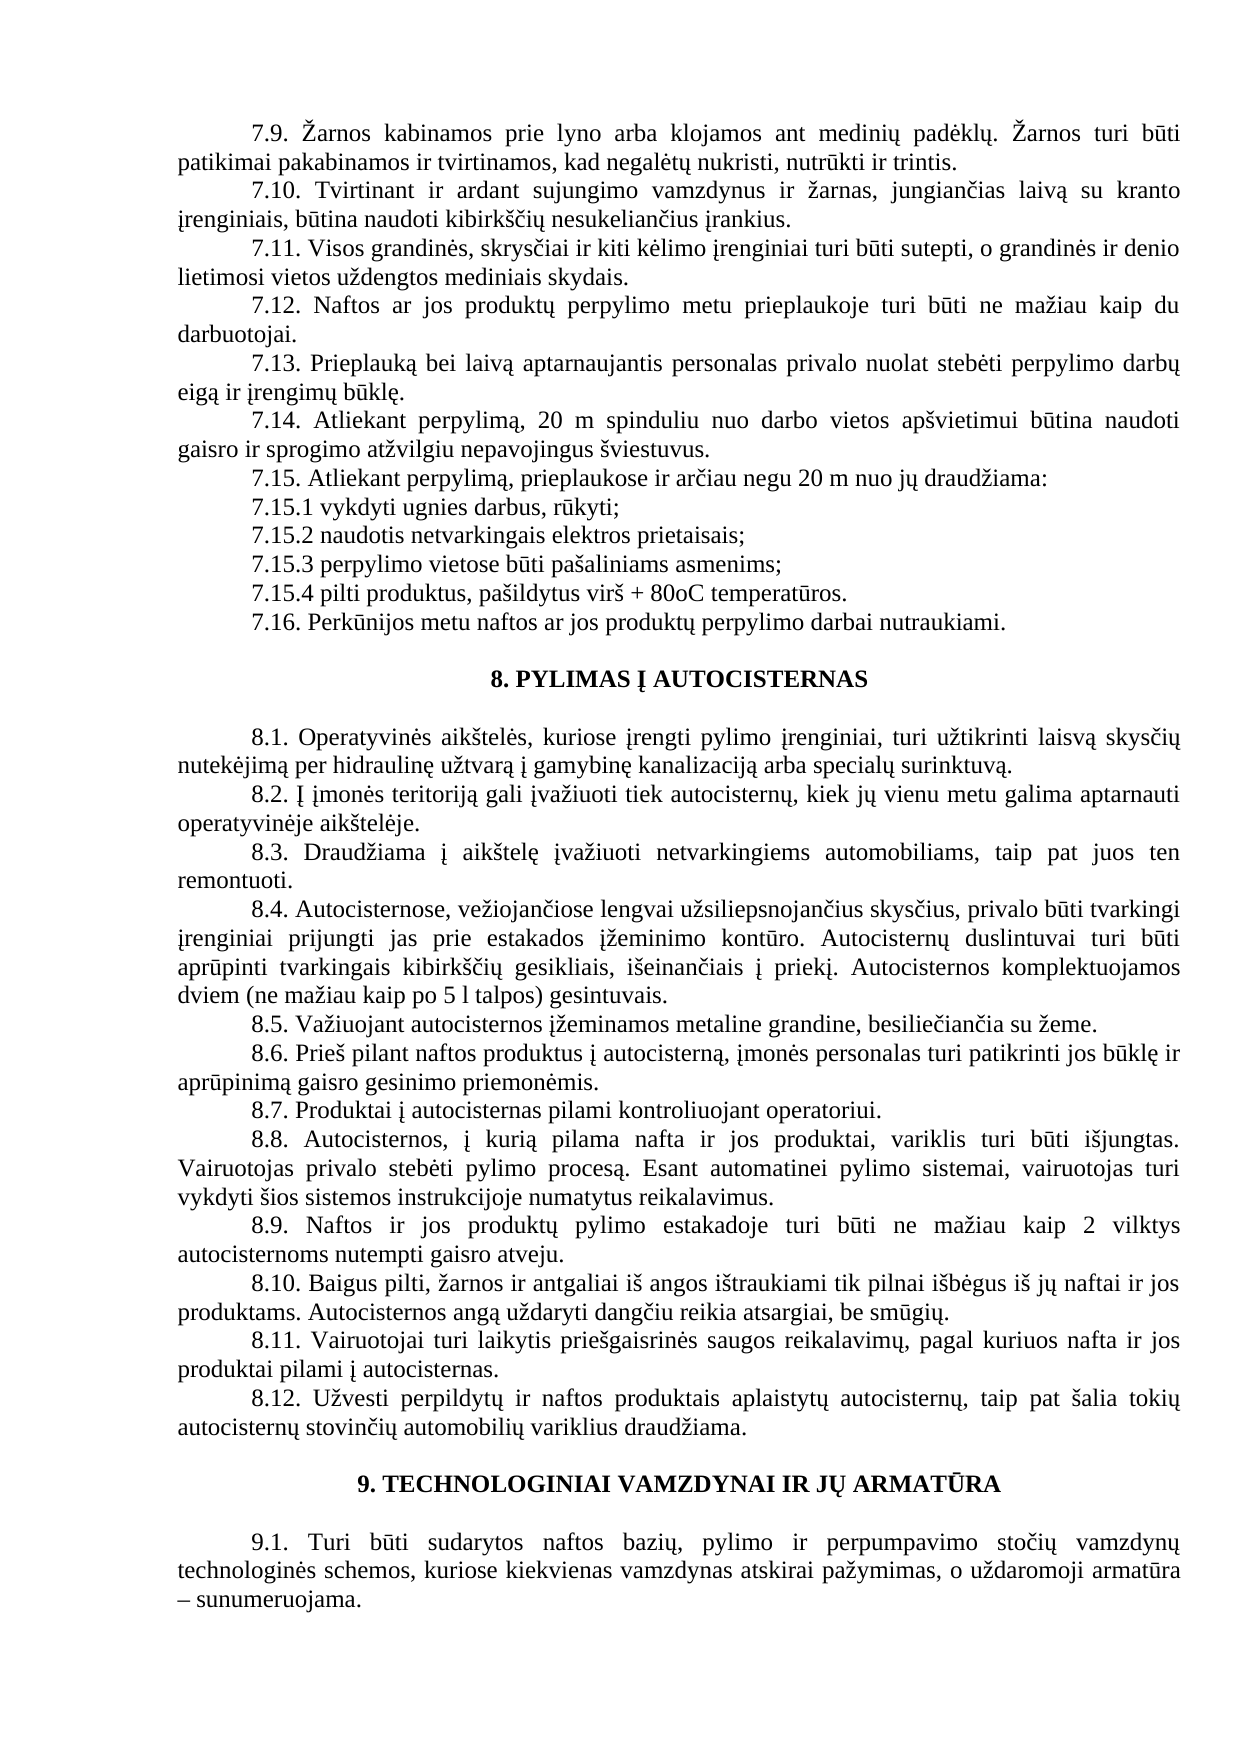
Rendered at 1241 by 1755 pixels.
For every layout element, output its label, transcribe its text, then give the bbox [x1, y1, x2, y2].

text 8.10. Baigus pilti, žarnos ir antgaliai iš angos ištraukiami tik pilnai išbėgus iš jų naftai ir jos produktams. Autocisternos angą uždaryti dangčiu reikia atsargiai, be smūgių. [177, 1268, 1181, 1326]
text 7.15.2 naudotis netvarkingais elektros prietaisais; [177, 521, 1181, 549]
text 8.6. Prieš pilant naftos produktus į autocisterną, įmonės personalas turi patikrinti jos būklę ir aprūpinimą gaisro gesinimo priemonėmis. [177, 1038, 1181, 1096]
text 7.16. Perkūnijos metu naftos ar jos produktų perpylimo darbai nutraukiami. [177, 607, 1181, 636]
text 8.3. Draudžiama į aikštelę įvažiuoti netvarkingiems automobiliams, taip pat juos ten remontuoti. [177, 837, 1181, 894]
text 7.9. Žarnos kabinamos prie lyno arba klojamos ant medinių padėklų. Žarnos turi būti patikimai pakabinamos ir tvirtinamos, kad negalėtų nukristi, nutrūkti ir trintis. [177, 118, 1181, 176]
text 7.15.4 pilti produktus, pašildytus virš + 80oC temperatūros. [177, 578, 1181, 607]
text 8. PYLIMAS Į AUTOCISTERNAS [177, 664, 1181, 693]
text 9.1. Turi būti sudarytos naftos bazių, pylimo ir perpumpavimo stočių vamzdynų technologinės schemos, kuriose kiekvienas vamzdynas atskirai pažymimas, o uždaromoji armatūra – sunumeruojama. [177, 1527, 1181, 1613]
text 7.14. Atliekant perpylimą, 20 m spinduliu nuo darbo vietos apšvietimui būtina naudoti gaisro ir sprogimo atžvilgiu nepavojingus šviestuvus. [177, 406, 1181, 463]
text 8.9. Naftos ir jos produktų pylimo estakadoje turi būti ne mažiau kaip 2 vilktys autocisternoms nutempti gaisro atveju. [177, 1211, 1181, 1268]
text 8.12. Užvesti perpildytų ir naftos produktais aplaistytų autocisternų, taip pat šalia tokių autocisternų stovinčių automobilių variklius draudžiama. [177, 1383, 1181, 1441]
text 9. TECHNOLOGINIAI VAMZDYNAI IR JŲ ARMATŪRA [177, 1469, 1181, 1498]
text 8.2. Į įmonės teritoriją gali įvažiuoti tiek autocisternų, kiek jų vienu metu galima aptarnauti operatyvinėje aikštelėje. [177, 779, 1181, 837]
text 8.7. Produktai į autocisternas pilami kontroliuojant operatoriui. [177, 1096, 1181, 1124]
text 8.5. Važiuojant autocisternos įžeminamos metaline grandine, besiliečiančia su žeme. [177, 1009, 1181, 1038]
text 7.15.1 vykdyti ugnies darbus, rūkyti; [177, 492, 1181, 521]
text 7.12. Naftos ar jos produktų perpylimo metu prieplaukoje turi būti ne mažiau kaip du darbuotojai. [177, 291, 1181, 348]
text 8.1. Operatyvinės aikštelės, kuriose įrengti pylimo įrenginiai, turi užtikrinti laisvą skysčių nutekėjimą per hidraulinę užtvarą į gamybinę kanalizaciją arba specialų surinktuvą. [177, 722, 1181, 779]
text 7.10. Tvirtinant ir ardant sujungimo vamzdynus ir žarnas, jungiančias laivą su kranto įrenginiais, būtina naudoti kibirkščių nesukeliančius įrankius. [177, 176, 1181, 233]
text 7.11. Visos grandinės, skrysčiai ir kiti kėlimo įrenginiai turi būti sutepti, o grandinės ir denio lietimosi vietos uždengtos mediniais skydais. [177, 233, 1181, 291]
text 7.15.3 perpylimo vietose būti pašaliniams asmenims; [177, 549, 1181, 578]
text 7.13. Prieplauką bei laivą aptarnaujantis personalas privalo nuolat stebėti perpylimo darbų eigą ir įrengimų būklę. [177, 348, 1181, 406]
text 8.8. Autocisternos, į kurią pilama nafta ir jos produktai, variklis turi būti išjungtas. Vairuotojas privalo stebėti pylimo procesą. Esant automatinei pylimo sistemai, vairuotojas turi vykdyti šios sistemos instrukcijoje numatytus reikalavimus. [177, 1124, 1181, 1211]
text 8.4. Autocisternose, vežiojančiose lengvai užsiliepsnojančius skysčius, privalo būti tvarkingi įrenginiai prijungti jas prie estakados įžeminimo kontūro. Autocisternų duslintuvai turi būti aprūpinti tvarkingais kibirkščių gesikliais, išeinančiais į priekį. Autocisternos komplektuojamos dviem (ne mažiau kaip po 5 l talpos) gesintuvais. [177, 894, 1181, 1009]
text 8.11. Vairuotojai turi laikytis priešgaisrinės saugos reikalavimų, pagal kuriuos nafta ir jos produktai pilami į autocisternas. [177, 1326, 1181, 1383]
text 7.15. Atliekant perpylimą, prieplaukose ir arčiau negu 20 m nuo jų draudžiama: [177, 463, 1181, 492]
